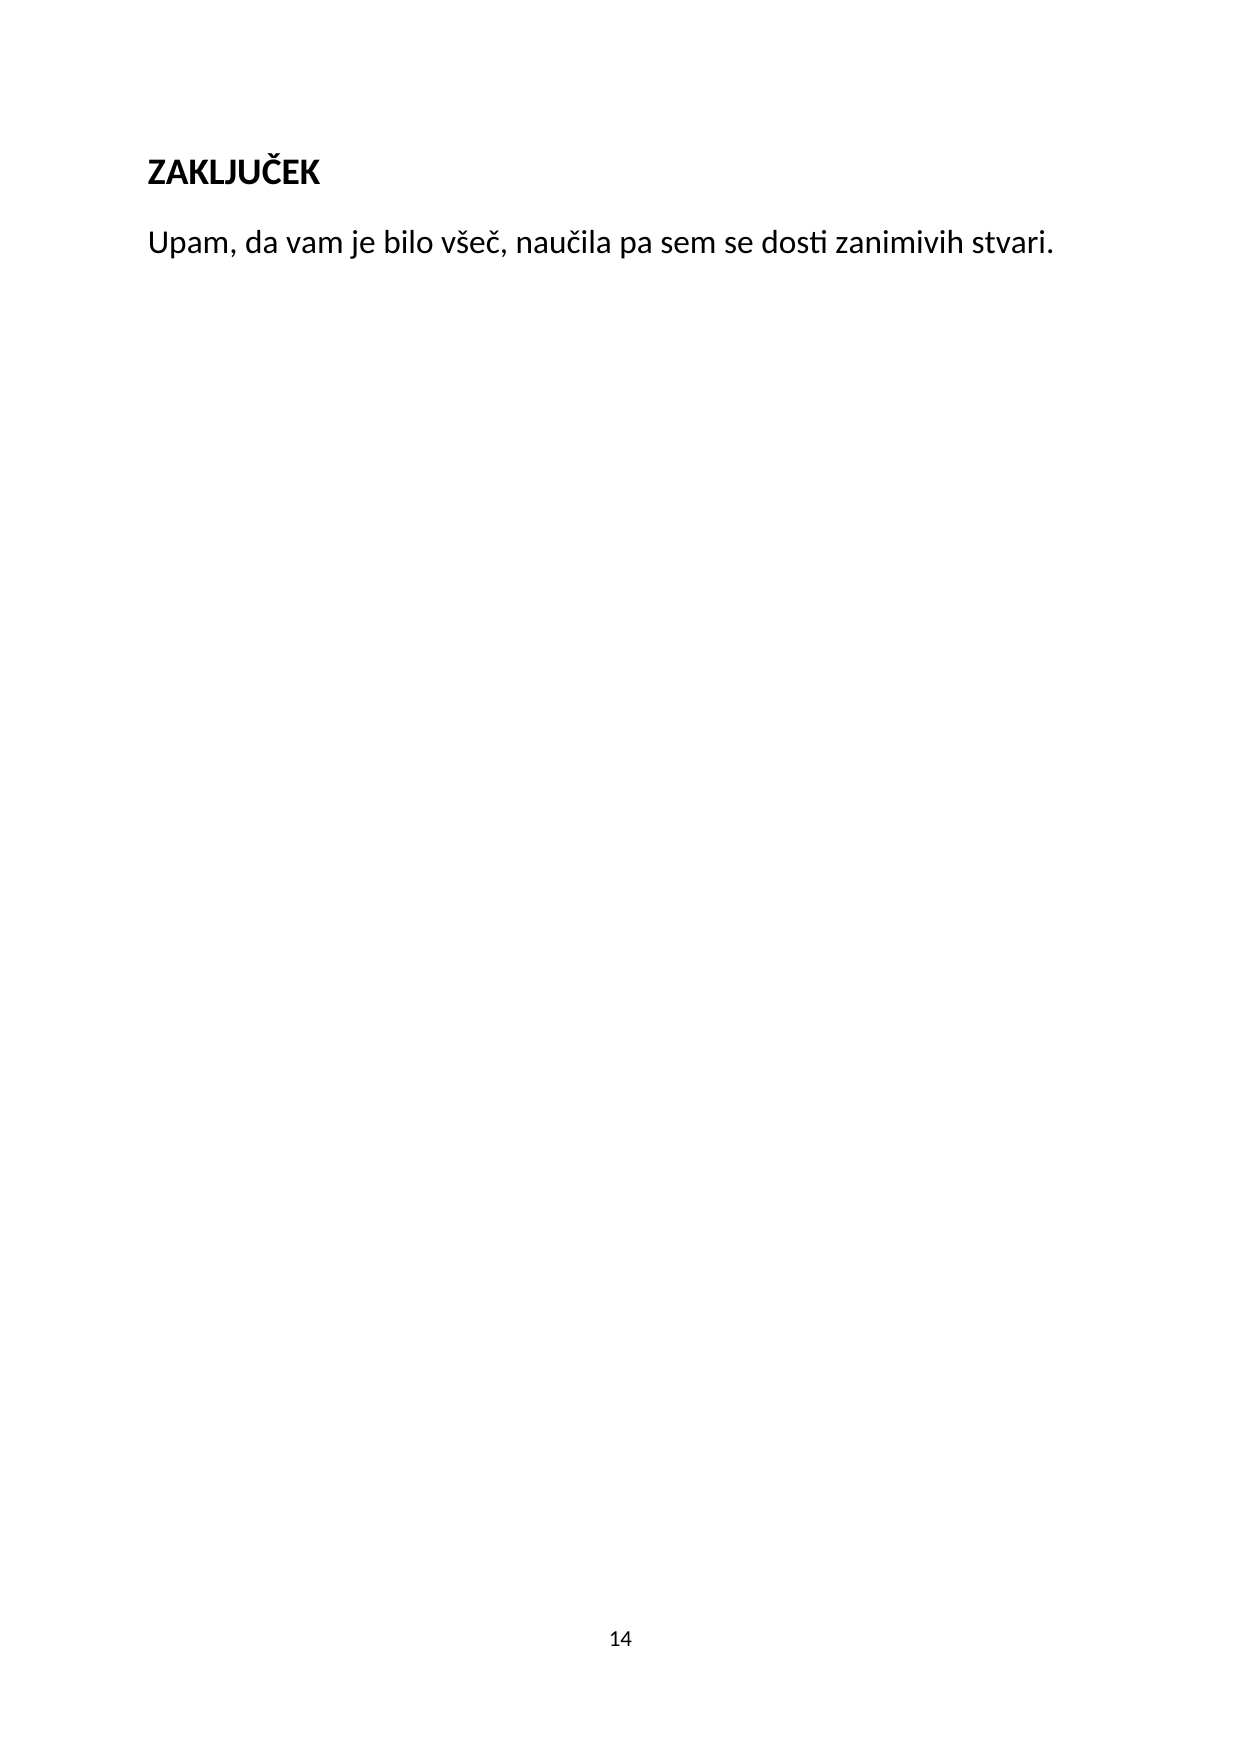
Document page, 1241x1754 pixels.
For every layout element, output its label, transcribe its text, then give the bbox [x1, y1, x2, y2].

text ZAKLJUČEK [148, 148, 1093, 193]
text Upam, da vam je bilo všeč, naučila pa sem se dosti zanimivih stvari. [148, 221, 1093, 262]
